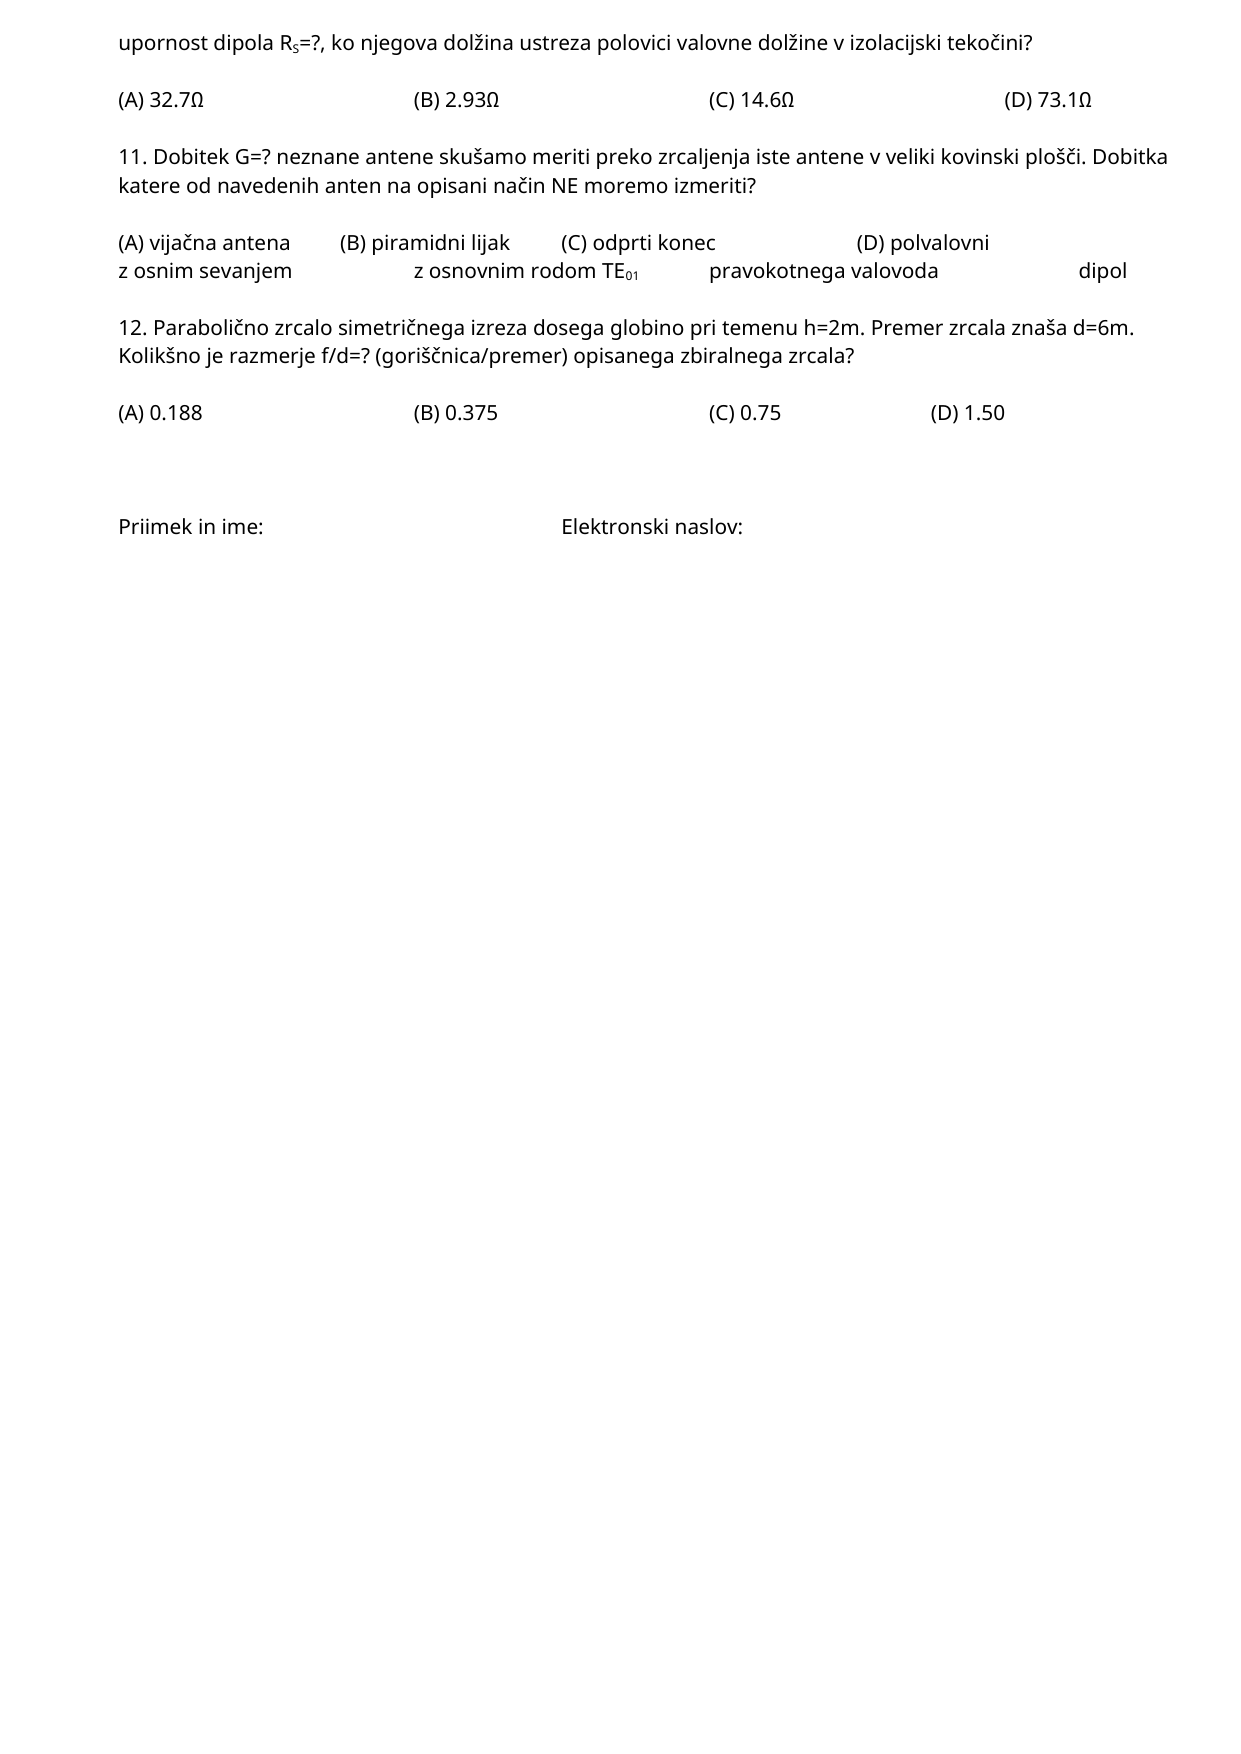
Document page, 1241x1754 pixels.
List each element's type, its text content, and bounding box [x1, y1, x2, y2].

text z osnim sevanjem z osnovnim rodom TE01 pravokotnega valovoda dipol [118, 256, 1212, 284]
text upornost dipola RS=?, ko njegova dolžina ustreza polovici valovne dolžine v izolacijski tekočini? [118, 28, 1212, 57]
text (A) vijačna antena (B) piramidni lijak (C) odprti konec (D) polvalovni [118, 228, 1212, 256]
text 11. Dobitek G=? neznane antene skušamo meriti preko zrcaljenja iste antene v veliki kovinski plošči. Dobitka katere od navedenih anten na opisani način NE moremo izmeriti? [118, 142, 1212, 199]
text Priimek in ime: Elektronski naslov: [118, 512, 1212, 540]
text (A) 32.7Ω (B) 2.93Ω (C) 14.6Ω (D) 73.1Ω [118, 85, 1212, 114]
text 12. Parabolično zrcalo simetričnega izreza dosega globino pri temenu h=2m. Premer zrcala znaša d=6m. Kolikšno je razmerje f/d=? (goriščnica/premer) opisanega zbiralnega zrcala? [118, 313, 1212, 370]
text (A) 0.188 (B) 0.375 (C) 0.75 (D) 1.50 [118, 398, 1212, 427]
